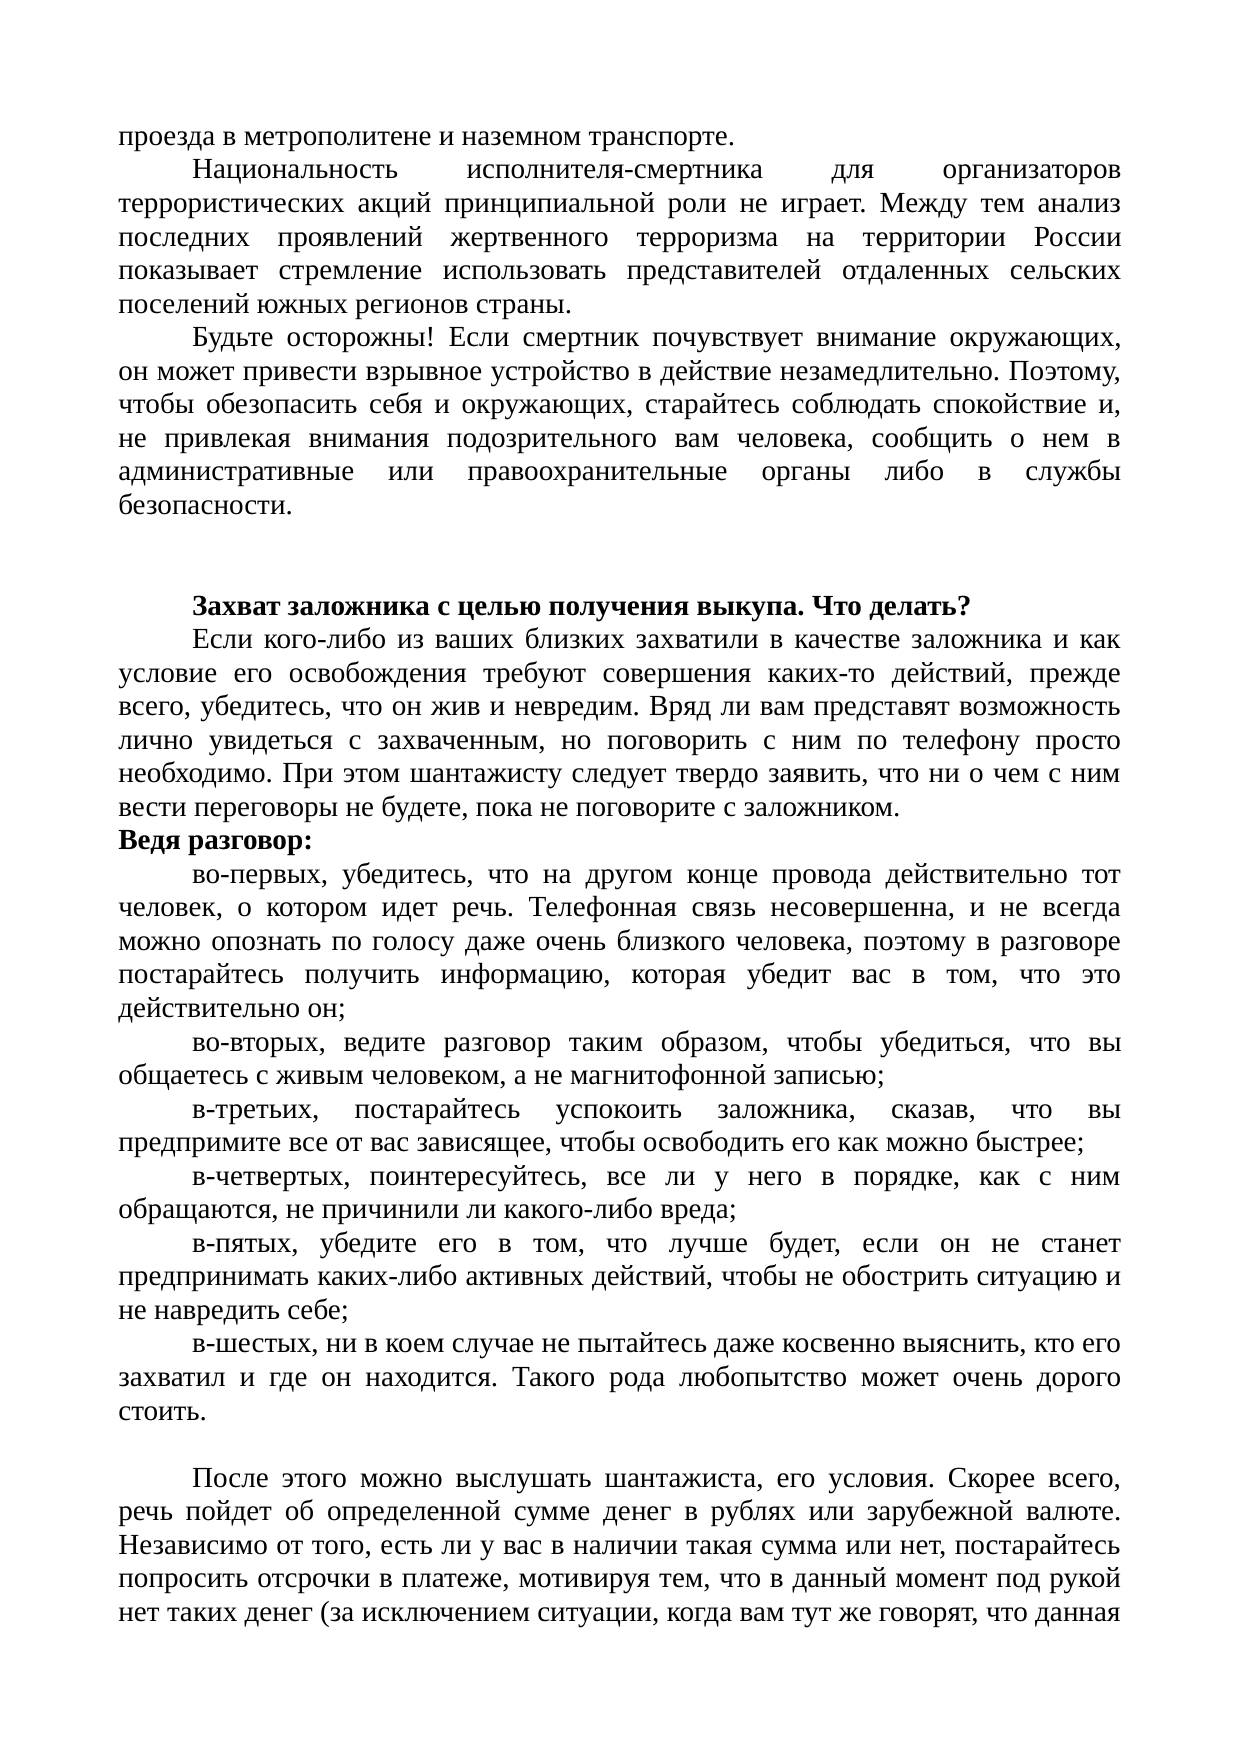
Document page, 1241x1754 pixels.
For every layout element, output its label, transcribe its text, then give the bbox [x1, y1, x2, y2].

text После этого можно выслушать шантажиста, его условия. Скорее всего, речь пойдет об определенной сумме денег в рублях или зарубежной валюте. Независимо от того, есть ли у вас в наличии такая сумма или нет, постарайтесь попросить отсрочки в платеже, мотивируя тем, что в данный момент под рукой нет таких денег (за исключением ситуации, когда вам тут же говорят, что данная [118, 1460, 1122, 1627]
text Захват заложника с целью получения выкупа. Что делать? [118, 588, 1122, 621]
text в-пятых, убедите его в том, что лучше будет, если он не станет предпринимать каких-либо активных действий, чтобы не обострить ситуацию и не навредить себе; [118, 1225, 1122, 1326]
text в-шестых, ни в коем случае не пытайтесь даже косвенно выяснить, кто его захватил и где он находится. Такого рода любопытство может очень дорого стоить. [118, 1326, 1122, 1426]
text Ведя разговор: [118, 822, 1122, 856]
text Если кого-либо из ваших близких захватили в качестве заложника и как условие его освобождения требуют совершения каких-то действий, прежде всего, убедитесь, что он жив и невредим. Вряд ли вам представят возможность лично увидеться с захваченным, но поговорить с ним по телефону просто необходимо. При этом шантажисту следует твердо заявить, что ни о чем с ним вести переговоры не будете, пока не поговорите с заложником. [118, 621, 1122, 822]
text во-вторых, ведите разговор таким образом, чтобы убедиться, что вы общаетесь с живым человеком, а не магнитофонной записью; [118, 1024, 1122, 1091]
text во-первых, убедитесь, что на другом конце провода действительно тот человек, о котором идет речь. Телефонная связь несовершенна, и не всегда можно опознать по голосу даже очень близкого человека, поэтому в разговоре постарайтесь получить информацию, которая убедит вас в том, что это действительно он; [118, 856, 1122, 1024]
text в-четвертых, поинтересуйтесь, все ли у него в порядке, как с ним обращаются, не причинили ли какого-либо вреда; [118, 1158, 1122, 1225]
text Будьте осторожны! Если смертник почувствует внимание окружающих, он может привести взрывное устройство в действие незамедлительно. Поэтому, чтобы обезопасить себя и окружающих, старайтесь соблюдать спокойствие и, не привлекая внимания подозрительного вам человека, сообщить о нем в административные или правоохранительные органы либо в службы безопасности. [118, 319, 1122, 521]
text Национальность исполнителя-смертника для организаторов террористических акций принципиальной роли не играет. Между тем анализ последних проявлений жертвенного терроризма на территории России показывает стремление использовать представителей отдаленных сельских поселений южных регионов страны. [118, 152, 1122, 319]
text в-третьих, постарайтесь успокоить заложника, сказав, что вы предпримите все от вас зависящее, чтобы освободить его как можно быстрее; [118, 1091, 1122, 1158]
text проезда в метрополитене и наземном транспорте. [118, 118, 1122, 152]
